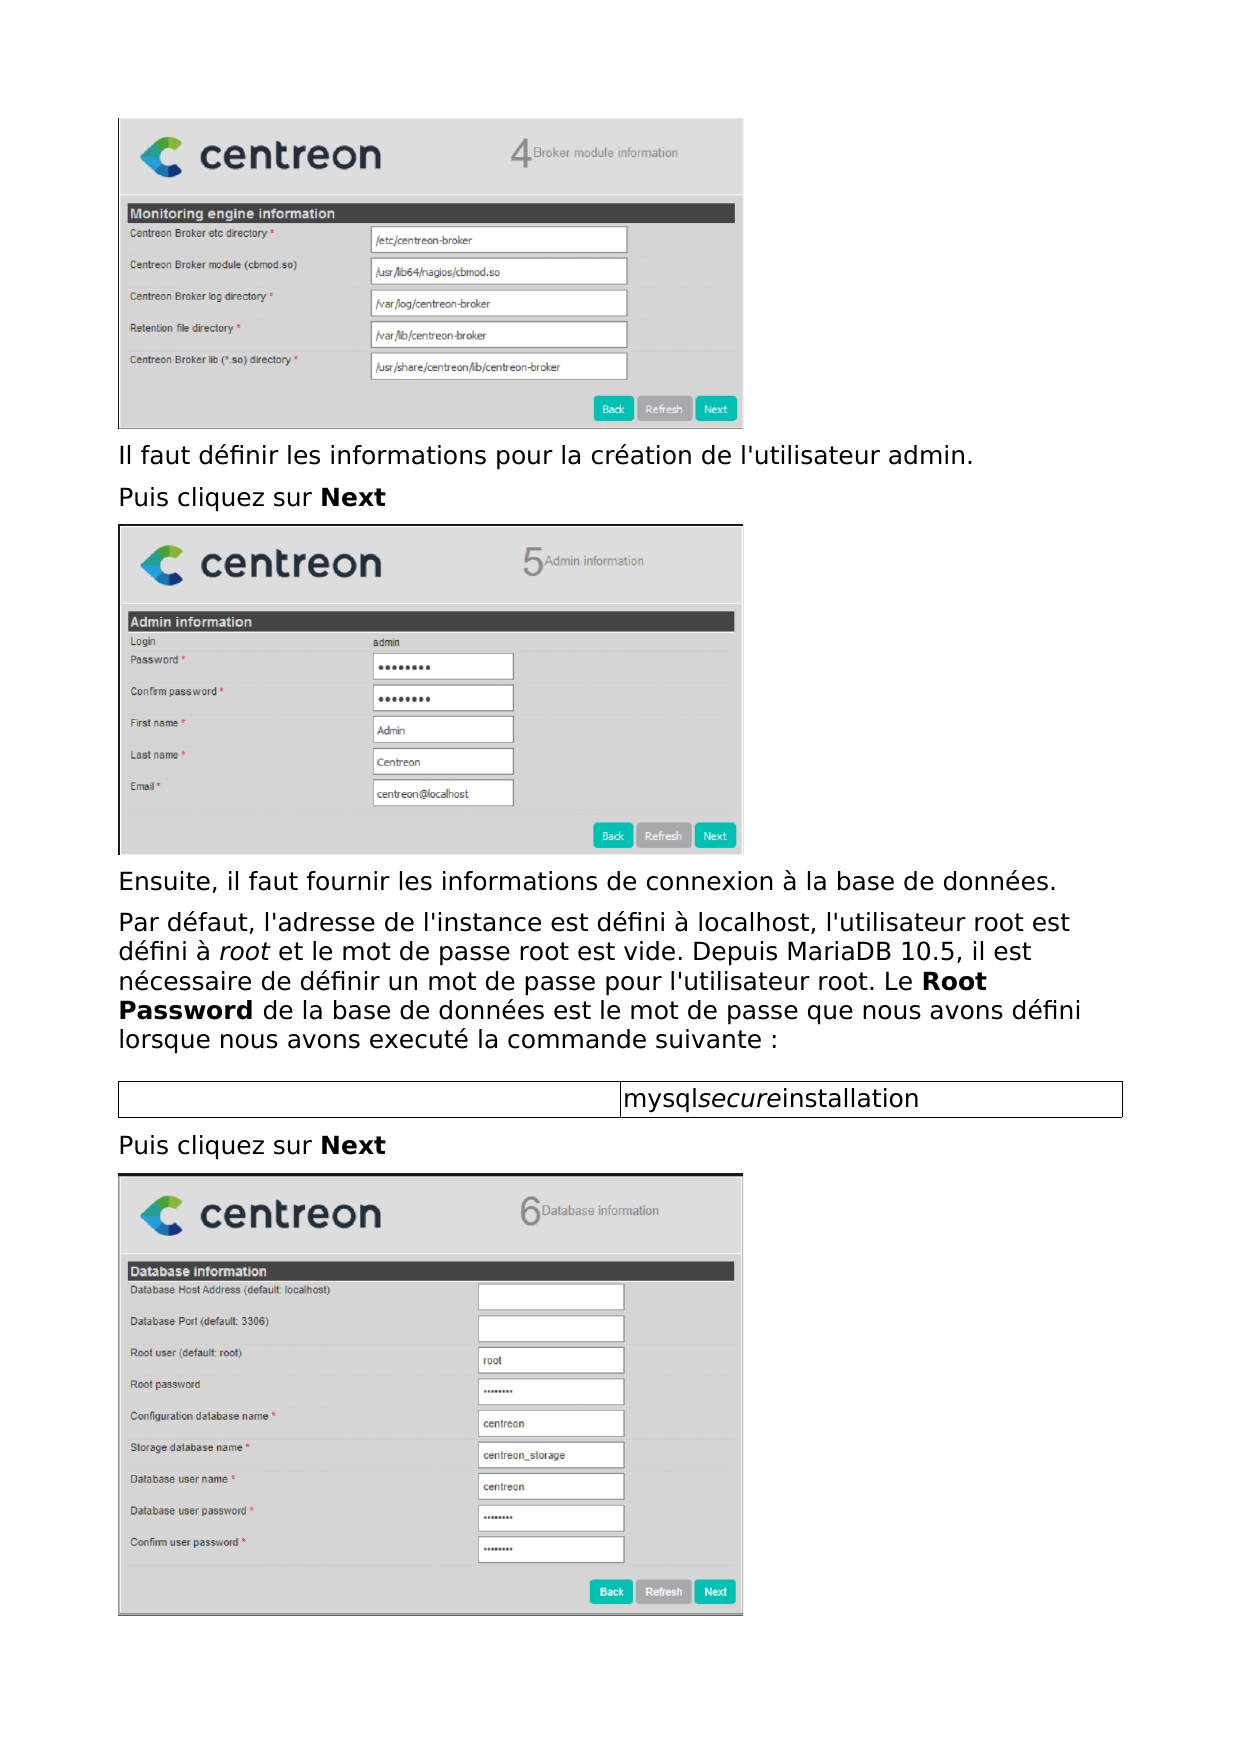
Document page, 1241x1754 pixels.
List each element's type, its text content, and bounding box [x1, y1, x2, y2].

text Puis cliquez sur Next [118, 1131, 1122, 1161]
text Ensuite, il faut fournir les informations de connexion à la base de données. [118, 867, 1122, 896]
table_header [119, 1082, 620, 1117]
text Il faut définir les informations pour la création de l'utilisateur admin. [118, 441, 1122, 470]
text Puis cliquez sur Next [118, 483, 1122, 512]
picture [118, 1173, 744, 1616]
picture [118, 524, 744, 855]
table_header mysqlsecureinstallation [621, 1082, 1122, 1117]
picture [118, 118, 744, 429]
text Par défaut, l'adresse de l'instance est défini à localhost, l'utilisateur root est défini à root et le mot de passe root est vide. Depuis MariaDB 10.5, il est nécessaire de définir un mot de passe pour l'utilisateur root. Le Root Password de la base de données est le mot de passe que nous avons défini lorsque nous avons executé la commande suivante : [118, 908, 1122, 1054]
